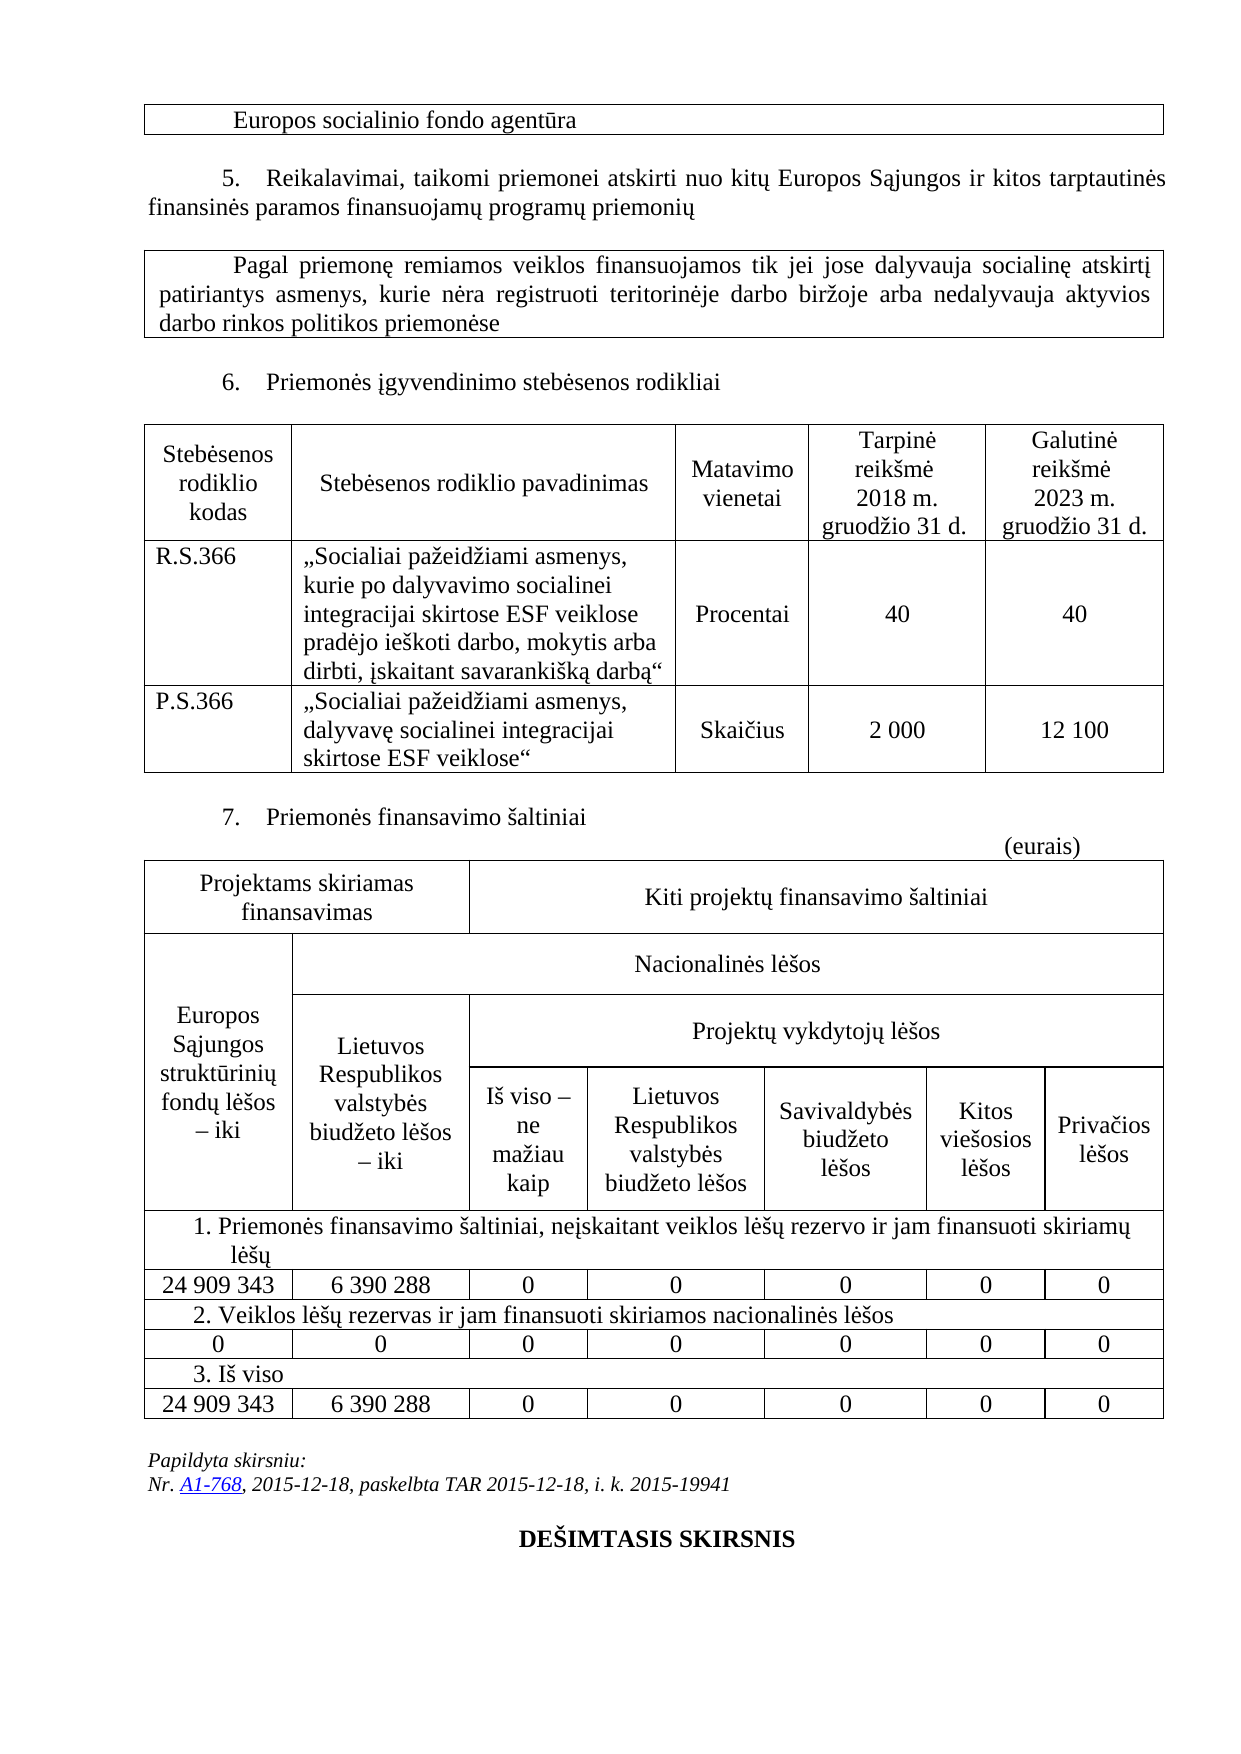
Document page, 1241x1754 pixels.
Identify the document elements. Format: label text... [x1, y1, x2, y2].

table_cell Lietuvos Respublikos valstybės biudžeto lėšos – iki [293, 995, 469, 1210]
table_cell Iš viso – ne mažiau kaip [470, 1068, 587, 1210]
table_cell 0 [470, 1330, 587, 1358]
table_header Projektams skiriamas finansavimas [145, 861, 469, 933]
table_cell 0 [765, 1389, 926, 1418]
text Papildyta skirsniu: [148, 1448, 1167, 1472]
text 7. Priemonės finansavimo šaltiniai [148, 802, 1167, 831]
table_header Europos socialinio fondo agentūra [145, 105, 1163, 133]
text 5. Reikalavimai, taikomi priemonei atskirti nuo kitų Europos Sąjungos ir kitos tarptautinės finansinės paramos finansuojamų programų priemonių [148, 163, 1167, 221]
table_cell 0 [588, 1330, 764, 1358]
text (eurais) [148, 831, 1167, 859]
table_cell Savivaldybės biudžeto lėšos [765, 1068, 926, 1210]
table_header Kiti projektų finansavimo šaltiniai [470, 861, 1163, 933]
table_cell 0 [1046, 1330, 1163, 1358]
table_cell 0 [1046, 1389, 1163, 1418]
table_cell Projektų vykdytojų lėšos [470, 995, 1163, 1066]
table_cell R.S.366 [145, 541, 291, 685]
table_cell Procentai [676, 541, 808, 685]
table_cell 40 [809, 541, 985, 685]
table_cell 0 [588, 1270, 764, 1299]
table_cell 0 [588, 1389, 764, 1418]
text DEŠIMTASIS SKIRSNIS [148, 1524, 1167, 1553]
table_cell 0 [470, 1270, 587, 1299]
table_cell Privačios lėšos [1046, 1068, 1163, 1210]
table_cell 24 909 343 [145, 1389, 292, 1418]
table_cell 24 909 343 [145, 1270, 292, 1299]
text 6. Priemonės įgyvendinimo stebėsenos rodikliai [148, 367, 1167, 395]
table_cell 2. Veiklos lėšų rezervas ir jam finansuoti skiriamos nacionalinės lėšos [145, 1300, 1163, 1328]
table_cell Nacionalinės lėšos [293, 934, 1163, 994]
table_cell 0 [765, 1330, 926, 1358]
table_cell 0 [927, 1270, 1044, 1299]
table_cell 0 [293, 1330, 469, 1358]
table_cell 0 [927, 1330, 1044, 1358]
table_cell 2 000 [809, 686, 985, 772]
table_header Galutinė reikšmė 2023 m. gruodžio 31 d. [986, 425, 1163, 540]
table_cell 1. Priemonės finansavimo šaltiniai, neįskaitant veiklos lėšų rezervo ir jam finansuoti skiriamų lėšų [145, 1211, 1163, 1269]
table_header Matavimo vienetai [676, 425, 808, 540]
table_cell Lietuvos Respublikos valstybės biudžeto lėšos [588, 1068, 764, 1210]
table_cell 0 [145, 1330, 292, 1358]
table_cell 12 100 [986, 686, 1163, 772]
table_cell 0 [470, 1389, 587, 1418]
table_header Stebėsenos rodiklio kodas [145, 425, 291, 540]
text Nr. A1-768, 2015-12-18, paskelbta TAR 2015-12-18, i. k. 2015-19941 [148, 1472, 1167, 1496]
table_cell 0 [1046, 1270, 1163, 1299]
table_cell Europos Sąjungos struktūrinių fondų lėšos – iki [145, 934, 292, 1210]
table_cell Skaičius [676, 686, 808, 772]
table_cell 40 [986, 541, 1163, 685]
table_cell 3. Iš viso [145, 1359, 1163, 1388]
table_cell 0 [927, 1389, 1044, 1418]
table_cell 6 390 288 [293, 1389, 469, 1418]
table_cell Kitos viešosios lėšos [927, 1068, 1044, 1210]
table_cell 0 [765, 1270, 926, 1299]
table_header Tarpinė reikšmė 2018 m. gruodžio 31 d. [809, 425, 985, 540]
table_cell „Socialiai pažeidžiami asmenys, dalyvavę socialinei integracijai skirtose ESF veiklose“ [292, 686, 675, 772]
table_cell „Socialiai pažeidžiami asmenys, kurie po dalyvavimo socialinei integracijai skirtose ESF veiklose pradėjo ieškoti darbo, mokytis arba dirbti, įskaitant savarankišką darbą“ [292, 541, 675, 685]
table_cell 6 390 288 [293, 1270, 469, 1299]
table_header Stebėsenos rodiklio pavadinimas [292, 425, 675, 540]
table_header Pagal priemonę remiamos veiklos finansuojamos tik jei jose dalyvauja socialinę atskirtį patiriantys asmenys, kurie nėra registruoti teritorinėje darbo biržoje arba nedalyvauja aktyvios darbo rinkos politikos priemonėse [145, 251, 1163, 337]
table_cell P.S.366 [145, 686, 291, 772]
